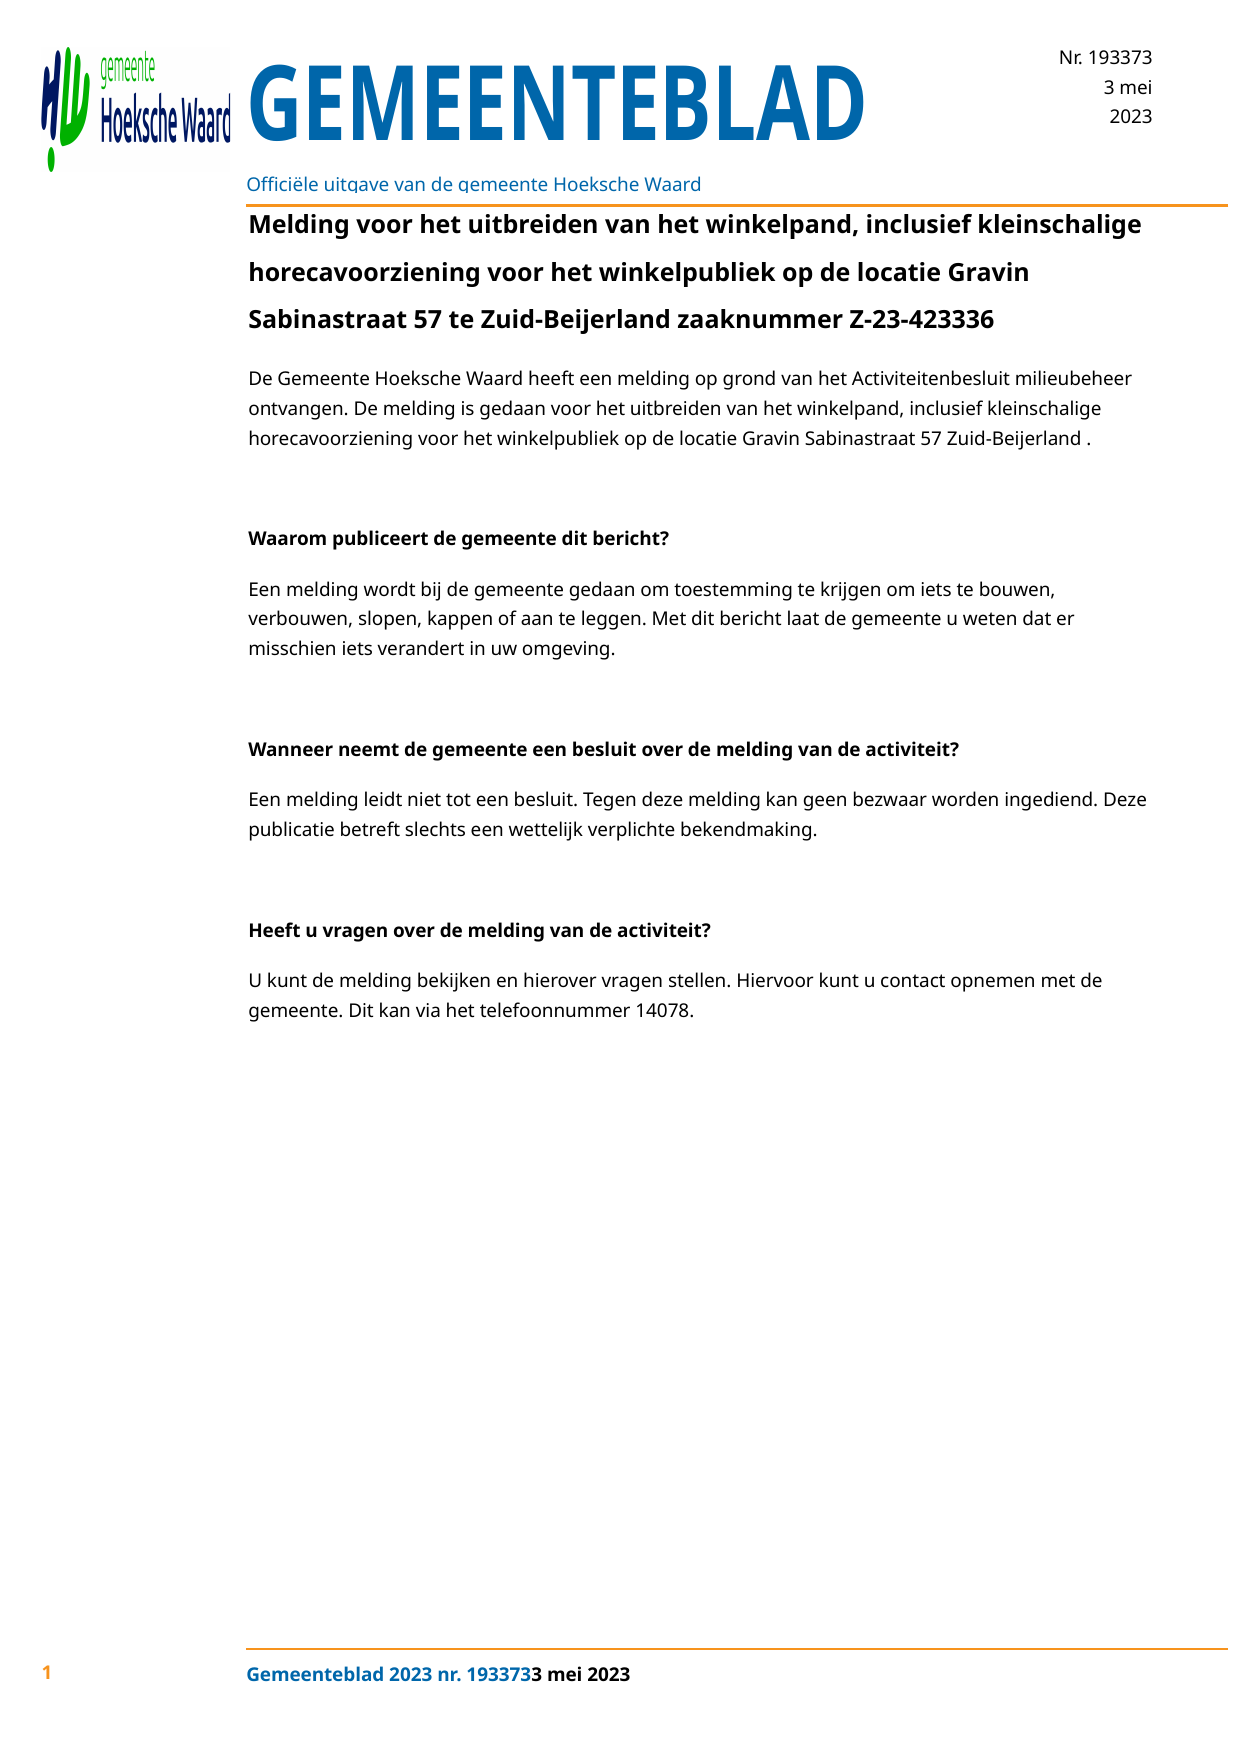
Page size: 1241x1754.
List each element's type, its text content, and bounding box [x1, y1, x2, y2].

text Waarom publiceert de gemeente dit bericht? [248, 526, 1152, 551]
text Wanneer neemt de gemeente een besluit over de melding van de activiteit? [248, 736, 1152, 762]
text Melding voor het uitbreiden van het winkelpand, inclusief kleinschalige horecavoorziening voor het winkelpubliek op de locatie Gravin Sabinastraat 57 te Zuid-Beijerland zaaknummer Z-23-423336 [248, 207, 1152, 336]
text De Gemeente Hoeksche Waard heeft een melding op grond van het Activiteitenbesluit milieubeheer ontvangen. De melding is gedaan voor het uitbreiden van het winkelpand, inclusief kleinschalige horecavoorziening voor het winkelpubliek op de locatie Gravin Sabinastraat 57 Zuid-Beijerland . [248, 366, 1152, 450]
text Een melding leidt niet tot een besluit. Tegen deze melding kan geen bezwaar worden ingediend. Deze publicatie betreft slechts een wettelijk verplichte bekendmaking. [248, 786, 1152, 842]
text U kunt de melding bekijken en hierover vragen stellen. Hiervoor kunt u contact opnemen met de gemeente. Dit kan via het telefoonnummer 14078. [248, 967, 1152, 1022]
picture [41, 47, 231, 172]
text Heeft u vragen over de melding van de activiteit? [248, 917, 1152, 942]
text Een melding wordt bij de gemeente gedaan om toestemming te krijgen om iets te bouwen, verbouwen, slopen, kappen of aan te leggen. Met dit bericht laat de gemeente u weten dat er misschien iets verandert in uw omgeving. [248, 576, 1152, 661]
